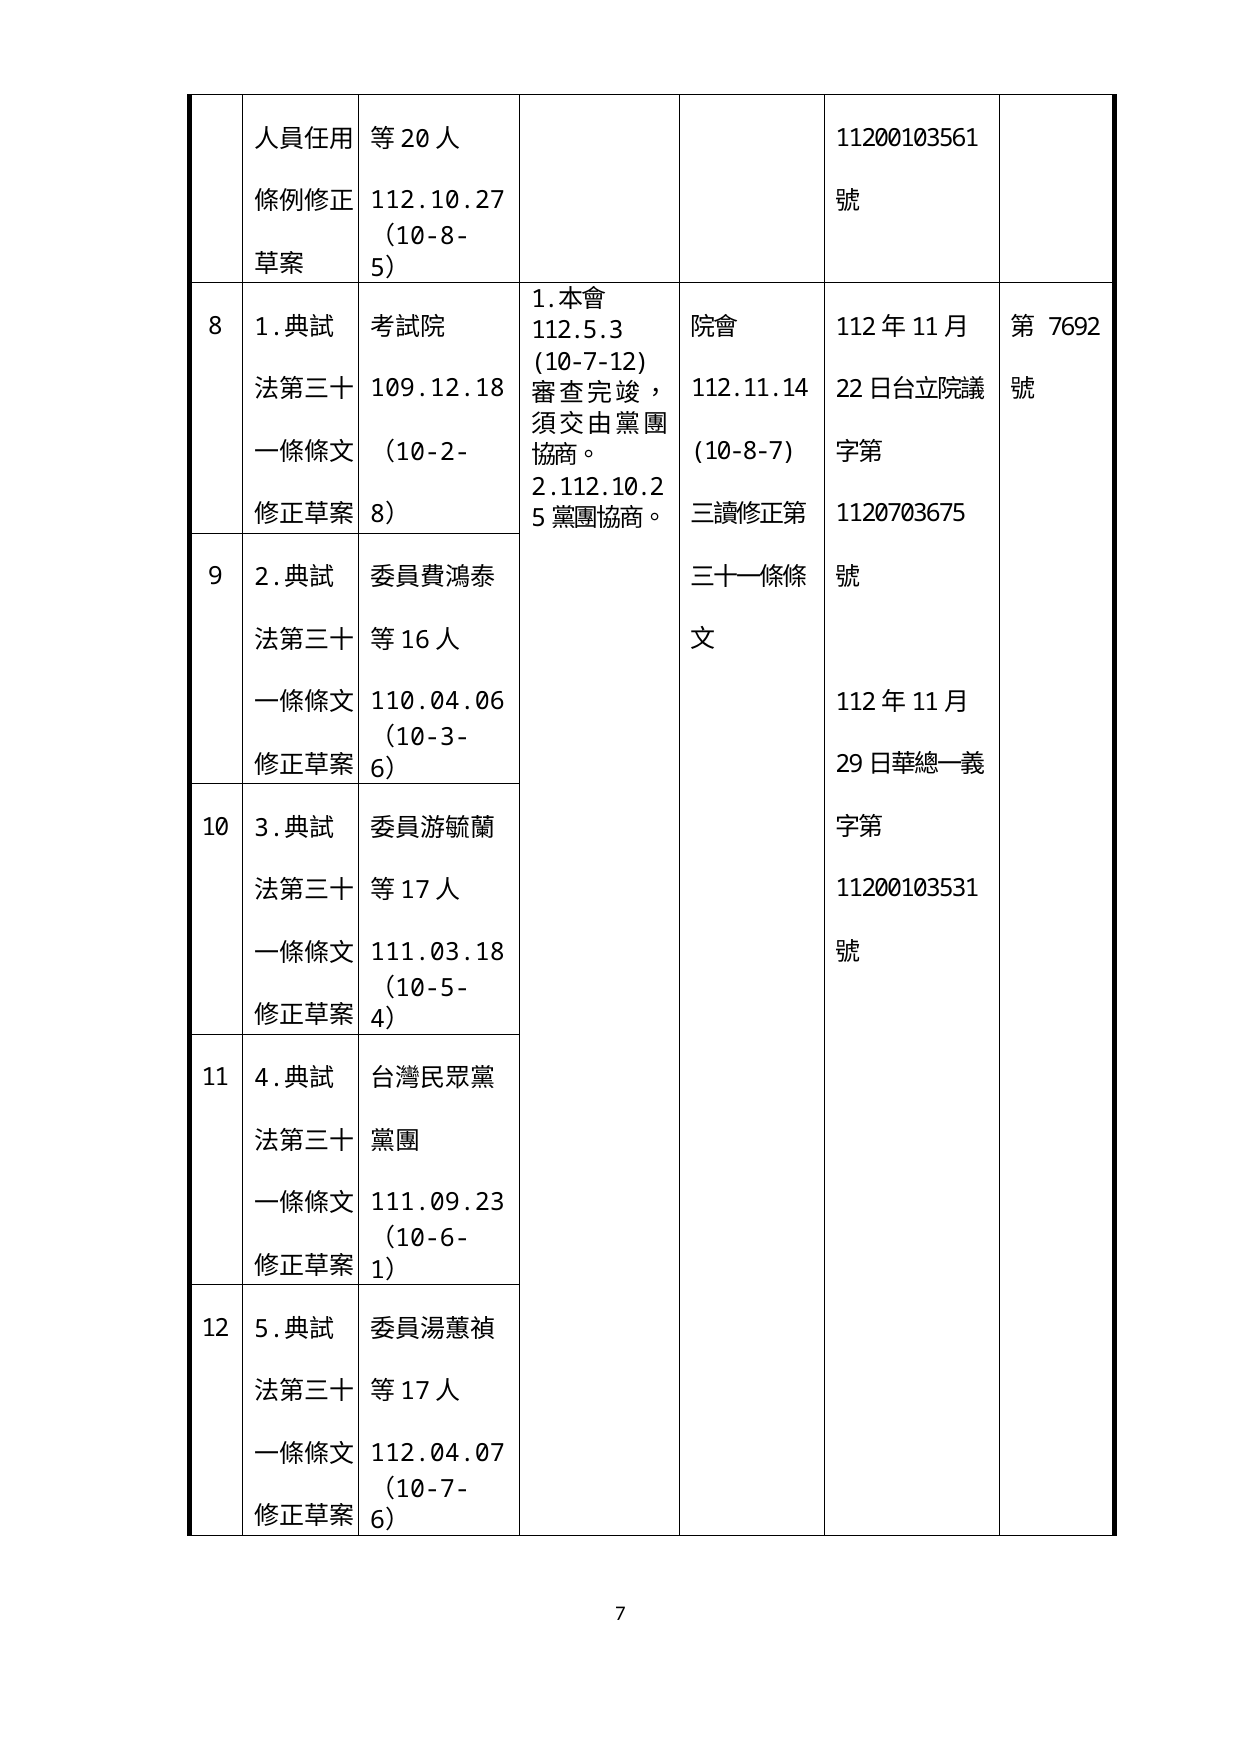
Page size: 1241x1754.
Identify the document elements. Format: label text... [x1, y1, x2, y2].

table_cell 委員湯蕙禎等17人 112.04.07 （10-7-6） [359, 1285, 519, 1535]
table_cell 3.典試法第三十一條條文修正草案 [243, 784, 358, 1034]
table_cell 委員費鴻泰等16人 110.04.06 （10-3-6） [359, 534, 519, 783]
table_cell 112年11月22日台立院議字第1120703675號 112年11月29日華總一義字第11200103531號 [825, 283, 999, 1535]
table_cell 院會 112.11.14 (10-8-7) 三讀修正第三十一條條文 [680, 283, 824, 1535]
table_cell 5.典試法第三十一條條文修正草案 [243, 1285, 358, 1535]
table_cell 第7692號 [1000, 283, 1112, 1535]
table_cell 8 [192, 283, 242, 533]
table_cell 考試院 109.12.18 （10-2-8） [359, 283, 519, 533]
table_cell [1000, 95, 1112, 282]
table_cell 1.本會 112.5.3 (10-7-12)審查完竣，須交由黨團協商。 2.112.10.25黨團協商。 [520, 283, 679, 1535]
table_cell 1.典試法第三十一條條文修正草案 [243, 283, 358, 533]
table_cell 等20人 112.10.27 （10-8-5） [359, 95, 519, 282]
table_cell 4.典試法第三十一條條文修正草案 [243, 1035, 358, 1284]
table_cell 2.典試法第三十一條條文修正草案 [243, 534, 358, 783]
table_cell 9 [192, 534, 242, 783]
table_cell [520, 95, 679, 282]
table_cell [680, 95, 824, 282]
table_cell [192, 95, 242, 282]
table_cell 委員游毓蘭等17人 111.03.18 （10-5-4） [359, 784, 519, 1034]
table_cell 12 [192, 1285, 242, 1535]
table_cell 11 [192, 1035, 242, 1284]
table_cell 人員任用條例修正草案 [243, 95, 358, 282]
table_cell 10 [192, 784, 242, 1034]
table_cell 台灣民眾黨黨團 111.09.23 （10-6-1） [359, 1035, 519, 1284]
table_cell 11200103561號 [825, 95, 999, 282]
